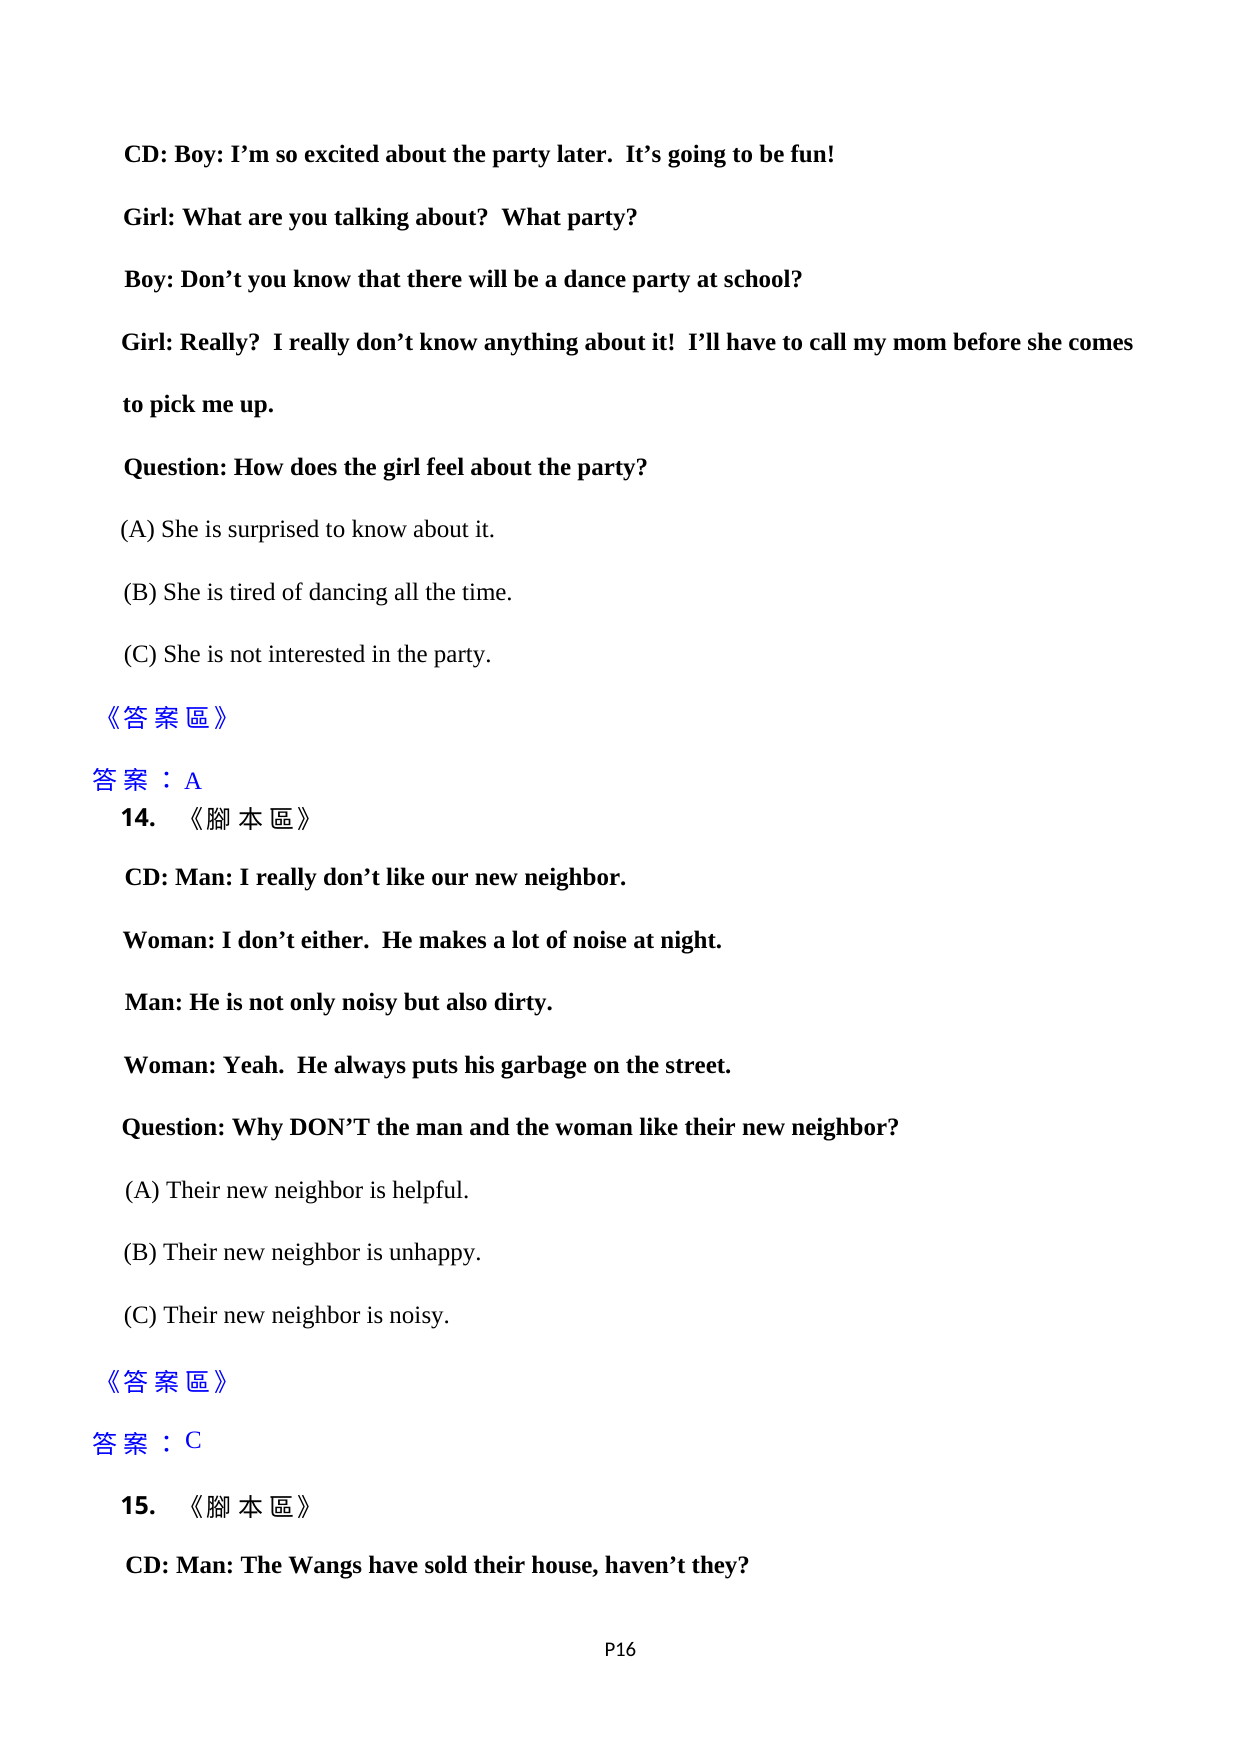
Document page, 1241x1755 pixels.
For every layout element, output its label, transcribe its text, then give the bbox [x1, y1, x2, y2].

list 《腳本區》 CD: Man: I really don’t like our new neighbor. Woman: I don’t either. He makes a lot of noise at night. Man: He is not only noisy but also dirty. Woman: Yeah. He always puts his garbage on the street. Question: Why DON’T the man and the woman like their new neighbor? (A) Their new neighbor is helpful. (B) Their new neighbor is unhappy. (C) Their new neighbor is noisy. [118, 800, 1151, 1362]
text 《答案區》 答案：A [89, 675, 1151, 800]
list 《腳本區》 CD: Boy: I’m so excited about the party later. It’s going to be fun! Girl: What are you talking about? What party? Boy: Don’t you know that there will be a dance party at school? Girl: Really? I really don’t know anything about it! I’ll have to call my mom before she comes to pick me up. Question: How does the girl feel about the party? (A) She is surprised to know about it. (B) She is tired of dancing all the time. (C) She is not interested in the party. [118, 112, 1151, 675]
list 《腳本區》 CD: Man: The Wangs have sold their house, haven’t they? [118, 1487, 1151, 1612]
text 《答案區》 答案：C [89, 1362, 1151, 1487]
